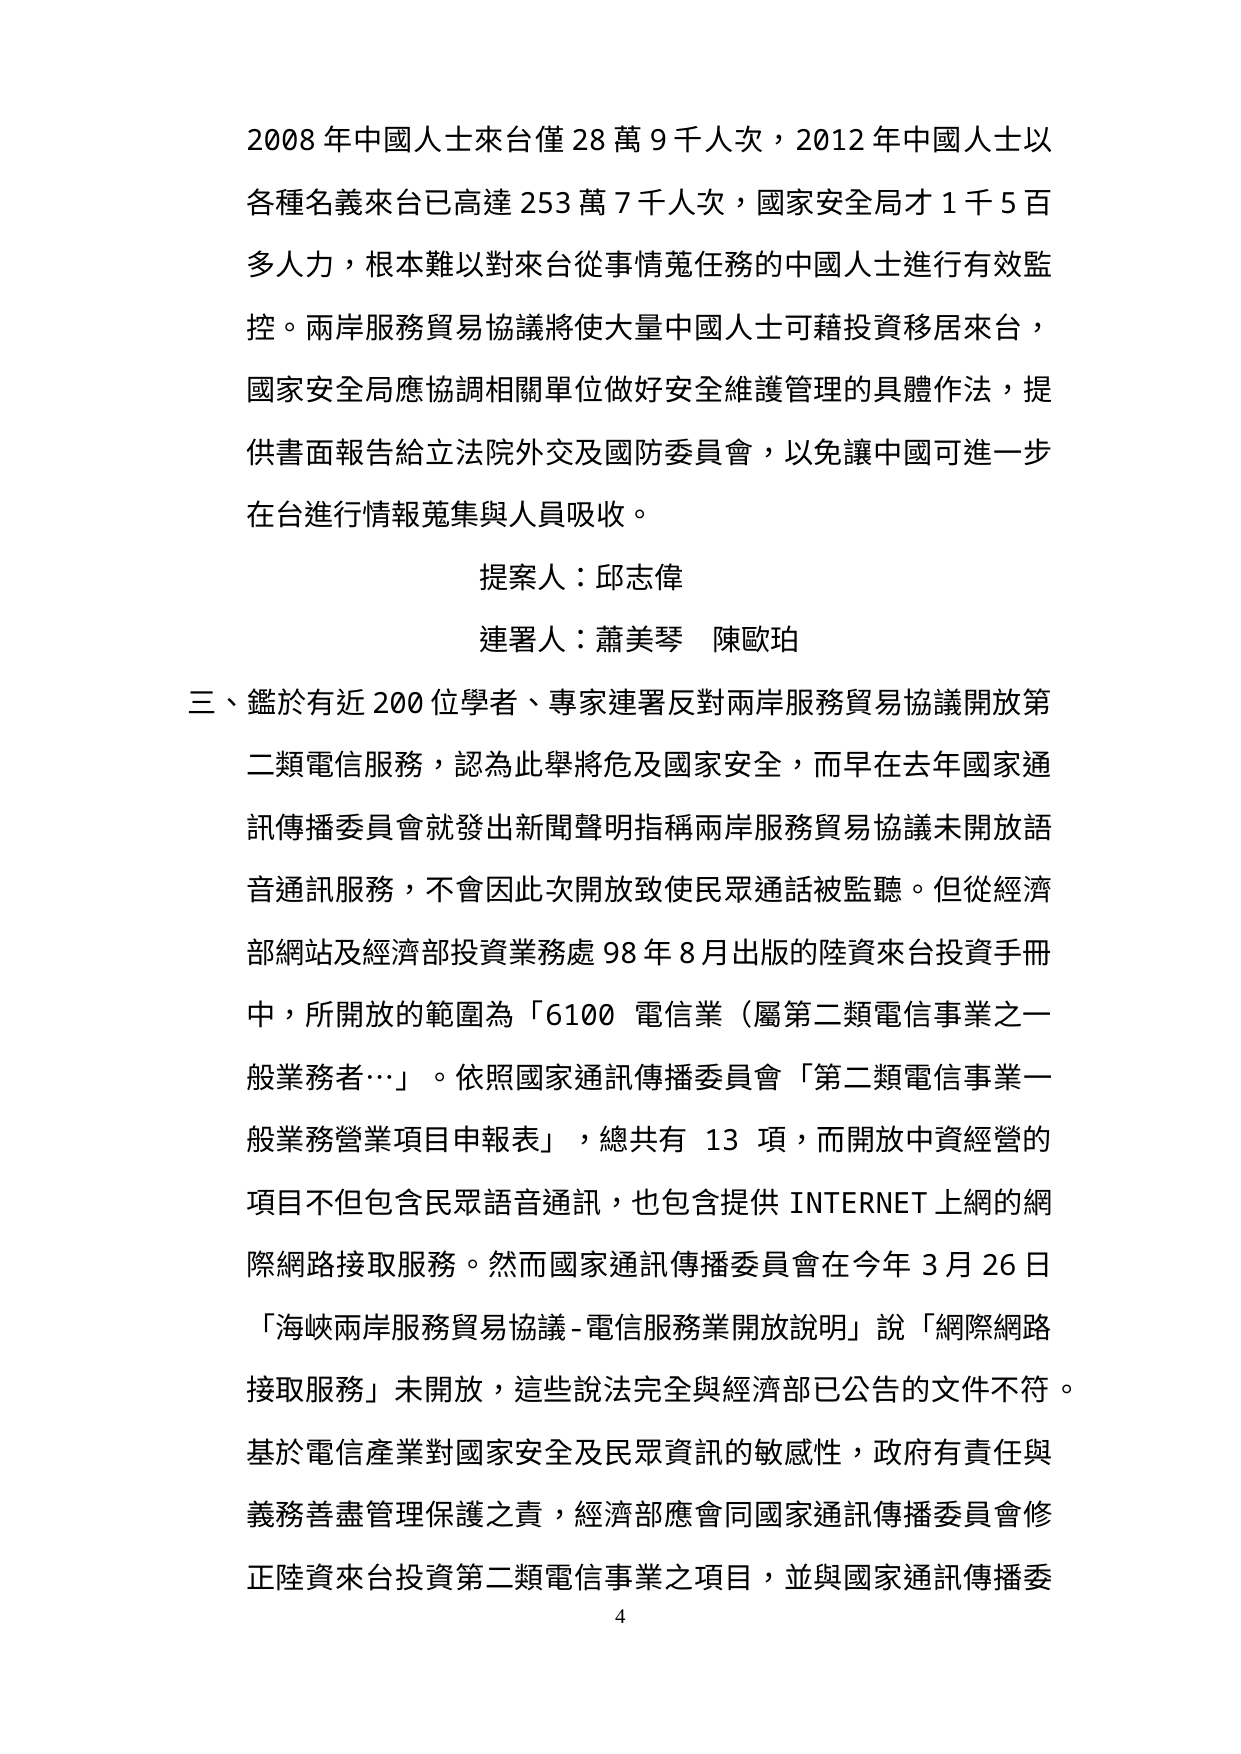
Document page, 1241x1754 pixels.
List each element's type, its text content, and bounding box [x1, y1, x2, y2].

text 提案人：邱志偉 [246, 534, 1053, 596]
text 連署人：蕭美琴 陳歐珀 [246, 596, 1053, 659]
text 三、鑑於有近200位學者、專家連署反對兩岸服務貿易協議開放第二類電信服務，認為此舉將危及國家安全，而早在去年國家通訊傳播委員會就發出新聞聲明指稱兩岸服務貿易協議未開放語音通訊服務，不會因此次開放致使民眾通話被監聽。但從經濟部網站及經濟部投資業務處98年8月出版的陸資來台投資手冊中，所開放的範圍為「6100 電信業（屬第二類電信事業之一般業務者…」。依照國家通訊傳播委員會「第二類電信事業一般業務營業項目申報表」，總共有 13 項，而開放中資經營的項目不但包含民眾語音通訊，也包含提供INTERNET上網的網際網路接取服務。然而國家通訊傳播委員會在今年3月26日「海峽兩岸服務貿易協議-電信服務業開放說明」說「網際網路接取服務」未開放，這些說法完全與經濟部已公告的文件不符。基於電信產業對國家安全及民眾資訊的敏感性，政府有責任與義務善盡管理保護之責，經濟部應會同國家通訊傳播委員會修正陸資來台投資第二類電信事業之項目，並與國家通訊傳播委員會共同進行國安評估，以維護國家整體安全、人民資訊使用與通訊之安全。 [187, 659, 1053, 1596]
text 二、鑑於兩岸簽署服務貿易協議後，中國人士來台的人數將進一步成長，在共諜案從未間斷的情況下，台灣國安門戶洞開危機更甚以往，過去就曾發生過中國觀光客無視警告標示，近距離拍攝空軍花蓮基地設施影響國安的離譜行徑。國家安全局雖編列預算針對兩岸交流進行安全維護和安全管理，包括對中國來台的人士、物品和科技進行安全管制，但兩岸交流的量越來越大，2008年中國人士來台僅28萬9千人次，2012年中國人士以各種名義來台已高達253萬7千人次，國家安全局才1千5百多人力，根本難以對來台從事情蒐任務的中國人士進行有效監控。兩岸服務貿易協議將使大量中國人士可藉投資移居來台，國家安全局應協調相關單位做好安全維護管理的具體作法，提供書面報告給立法院外交及國防委員會，以免讓中國可進一步在台進行情報蒐集與人員吸收。 [187, 96, 1053, 534]
